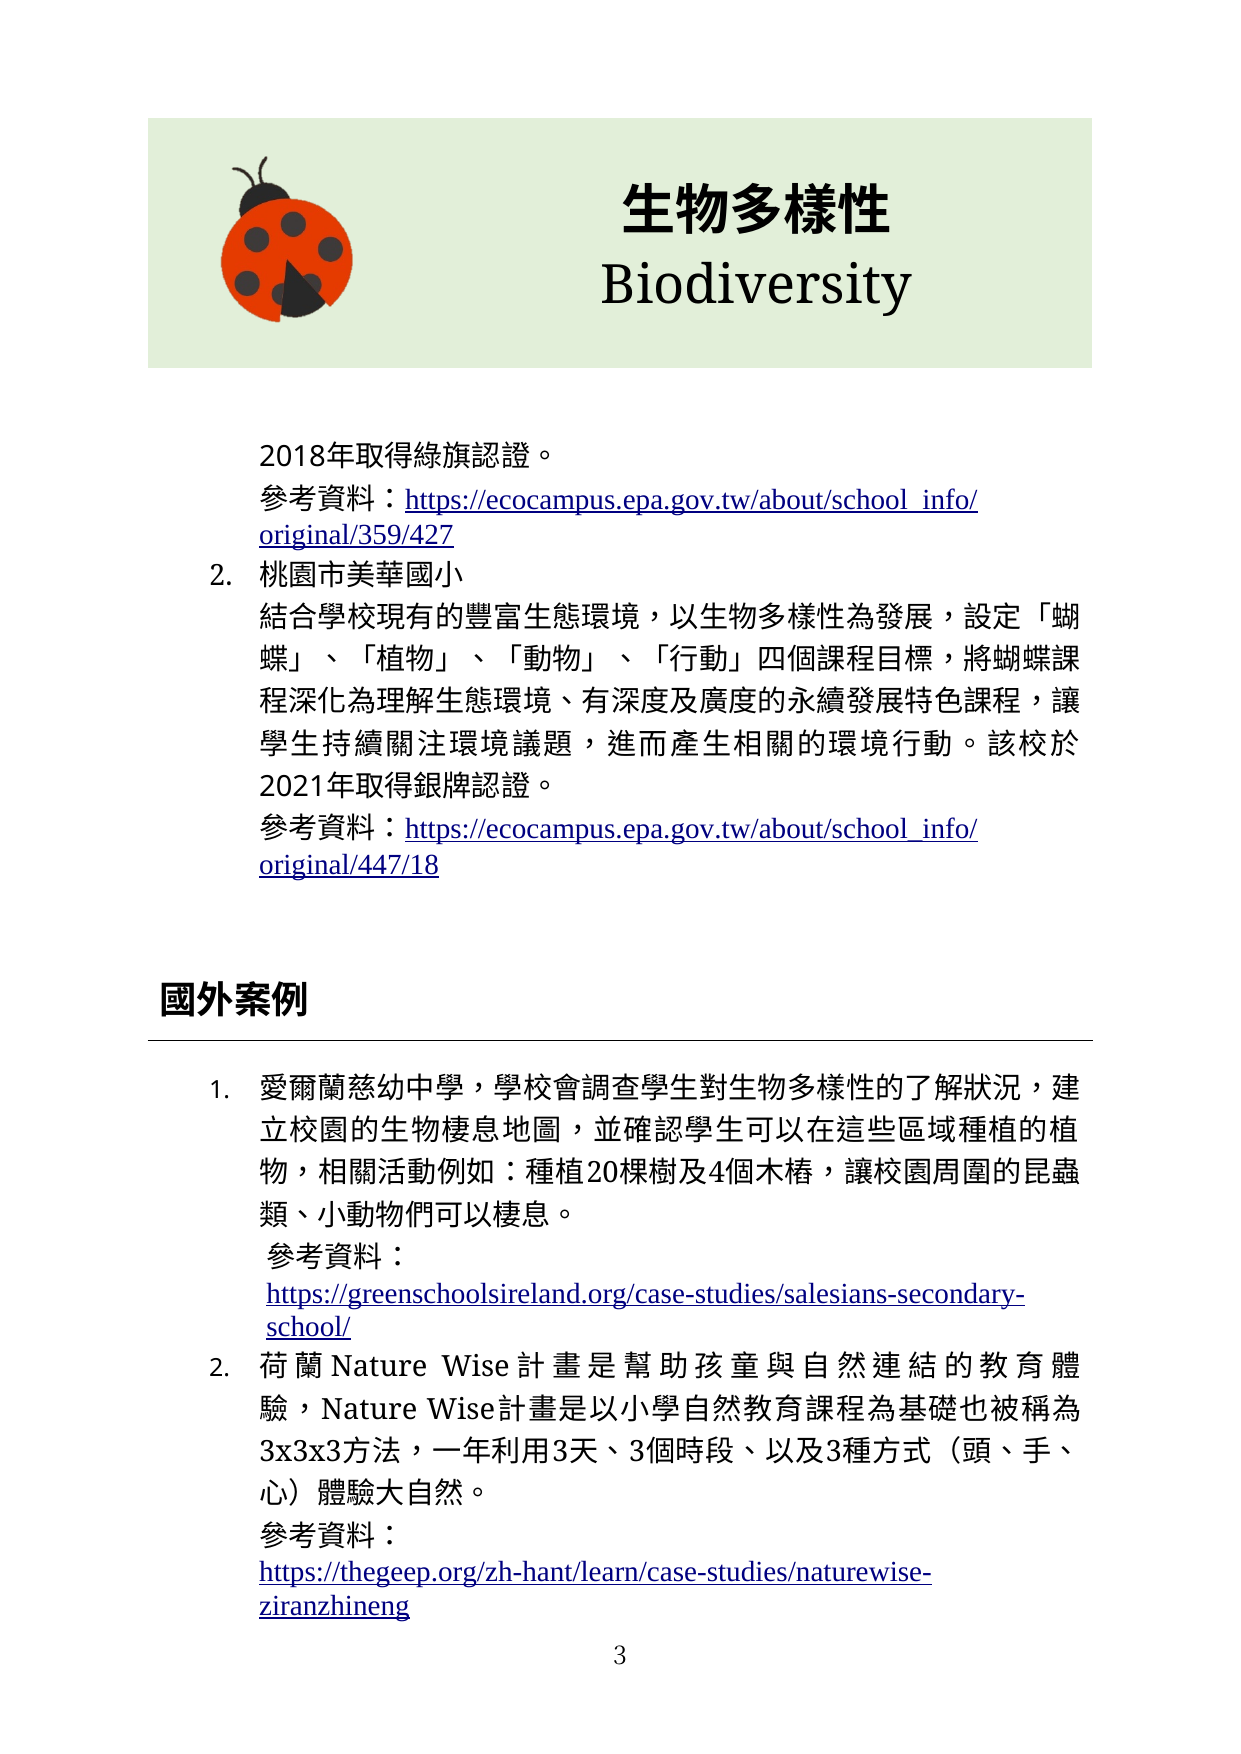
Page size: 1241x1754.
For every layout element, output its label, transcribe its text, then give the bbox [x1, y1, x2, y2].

table_header 生物多樣性 Biodiversity [420, 118, 1092, 368]
table_cell 新北市萬里國小 帶領學生落實諾亞方舟計畫，持續栽種原生物種和蝴蝶食草及蜜源植物。並由團隊學生定期於晨會時向全校師生說明學校復育的蝶種與棲地營造的目標，讓學生進行校內原生物種的調查與統計並進行影像紀錄，透過學習單強化及落實計畫的執行。該校於2018年取得綠旗認證。 參考資料：https://ecocampus.epa.gov.tw/about/school_info/original/359/427 桃園市美華國小 結合學校現有的豐富生態環境，以生物多樣性為發展，設定「蝴蝶」、「植物」、「動物」、「行動」四個課程目標，將蝴蝶課程深化為理解生態環境、有深度及廣度的永續發展特色課程，讓學生持續關注環境議題，進而產生相關的環境行動。該校於2021年取得銀牌認證。 參考資料：https://ecocampus.epa.gov.tw/about/school_info/original/447/18 [148, 368, 1092, 396]
table_cell 愛爾蘭慈幼中學，學校會調查學生對生物多樣性的了解狀況，建立校園的生物棲息地圖，並確認學生可以在這些區域種植的植物，相關活動例如：種植20棵樹及4個木樁，讓校園周圍的昆蟲類、小動物們可以棲息。 參考資料： https://greenschoolsireland.org/case-studies/salesians-secondary-school/ 荷蘭Nature Wise計畫是幫助孩童與自然連結的教育體驗，Nature Wise計畫是以小學自然教育課程為基礎也被稱為3x3x3方法，一年利用3天、3個時段、以及3種方式（頭、手、心）體驗大自然。 參考資料： https://thegeep.org/zh-hant/learn/case-studies/naturewise-ziranzhineng [148, 1358, 1092, 1622]
table_header [148, 118, 420, 368]
